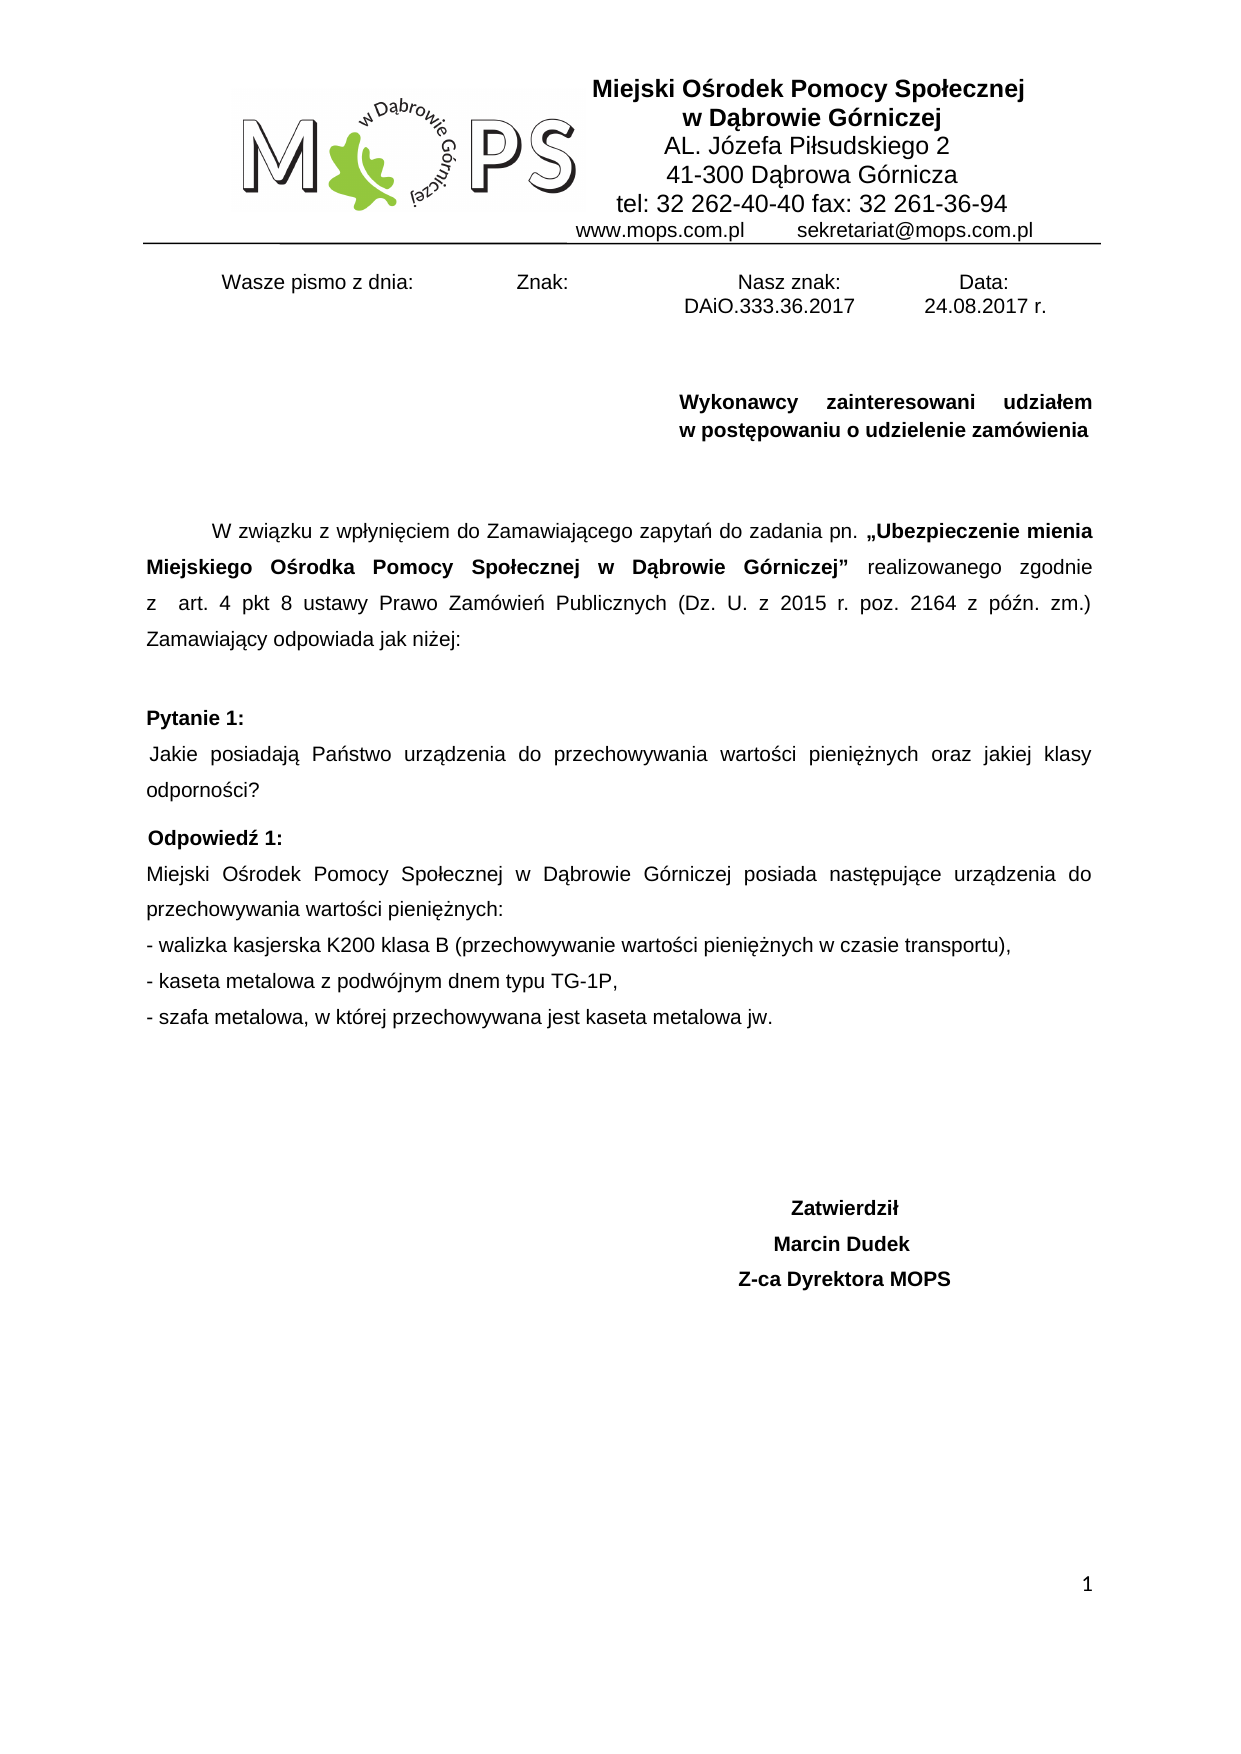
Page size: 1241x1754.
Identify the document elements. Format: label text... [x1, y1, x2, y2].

text Odpowiedź 1: [148, 825, 1093, 849]
text Zatwierdził [596, 1195, 1093, 1219]
text W związku z wpłynięciem do Zamawiającego zapytań do zadania pn. „Ubezpieczenie mienia Miejskiego Ośrodka Pomocy Społecznej w Dąbrowie Górniczej” realizowanego zgodnie z art. 4 pkt 8 ustawy Prawo Zamówień Publicznych (Dz. U. z 2015 r. poz. 2164 z późn. zm.) Zamawiający odpowiada jak niżej: [146, 519, 1093, 651]
text - szafa metalowa, w której przechowywana jest kaseta metalowa jw. [146, 1005, 1093, 1029]
text Pytanie 1: [146, 706, 1093, 730]
text Jakie posiadają Państwo urządzenia do przechowywania wartości pieniężnych oraz jakiej klasy odporności? [146, 742, 1093, 802]
text DAiO.333.36.2017 24.08.2017 r. [148, 293, 1093, 317]
text Marcin Dudek [596, 1231, 1093, 1255]
text - kaseta metalowa z podwójnym dnem typu TG-1P, [146, 969, 1093, 993]
text Z-ca Dyrektora MOPS [596, 1267, 1093, 1291]
text Miejski Ośrodek Pomocy Społecznej w Dąbrowie Górniczej posiada następujące urządzenia do przechowywania wartości pieniężnych: [146, 861, 1093, 921]
picture [231, 88, 586, 212]
text - walizka kasjerska K200 klasa B (przechowywanie wartości pieniężnych w czasie transportu), [146, 933, 1093, 957]
text Wykonawcy zainteresowani udziałem w postępowaniu o udzielenie zamówienia [679, 390, 1093, 442]
